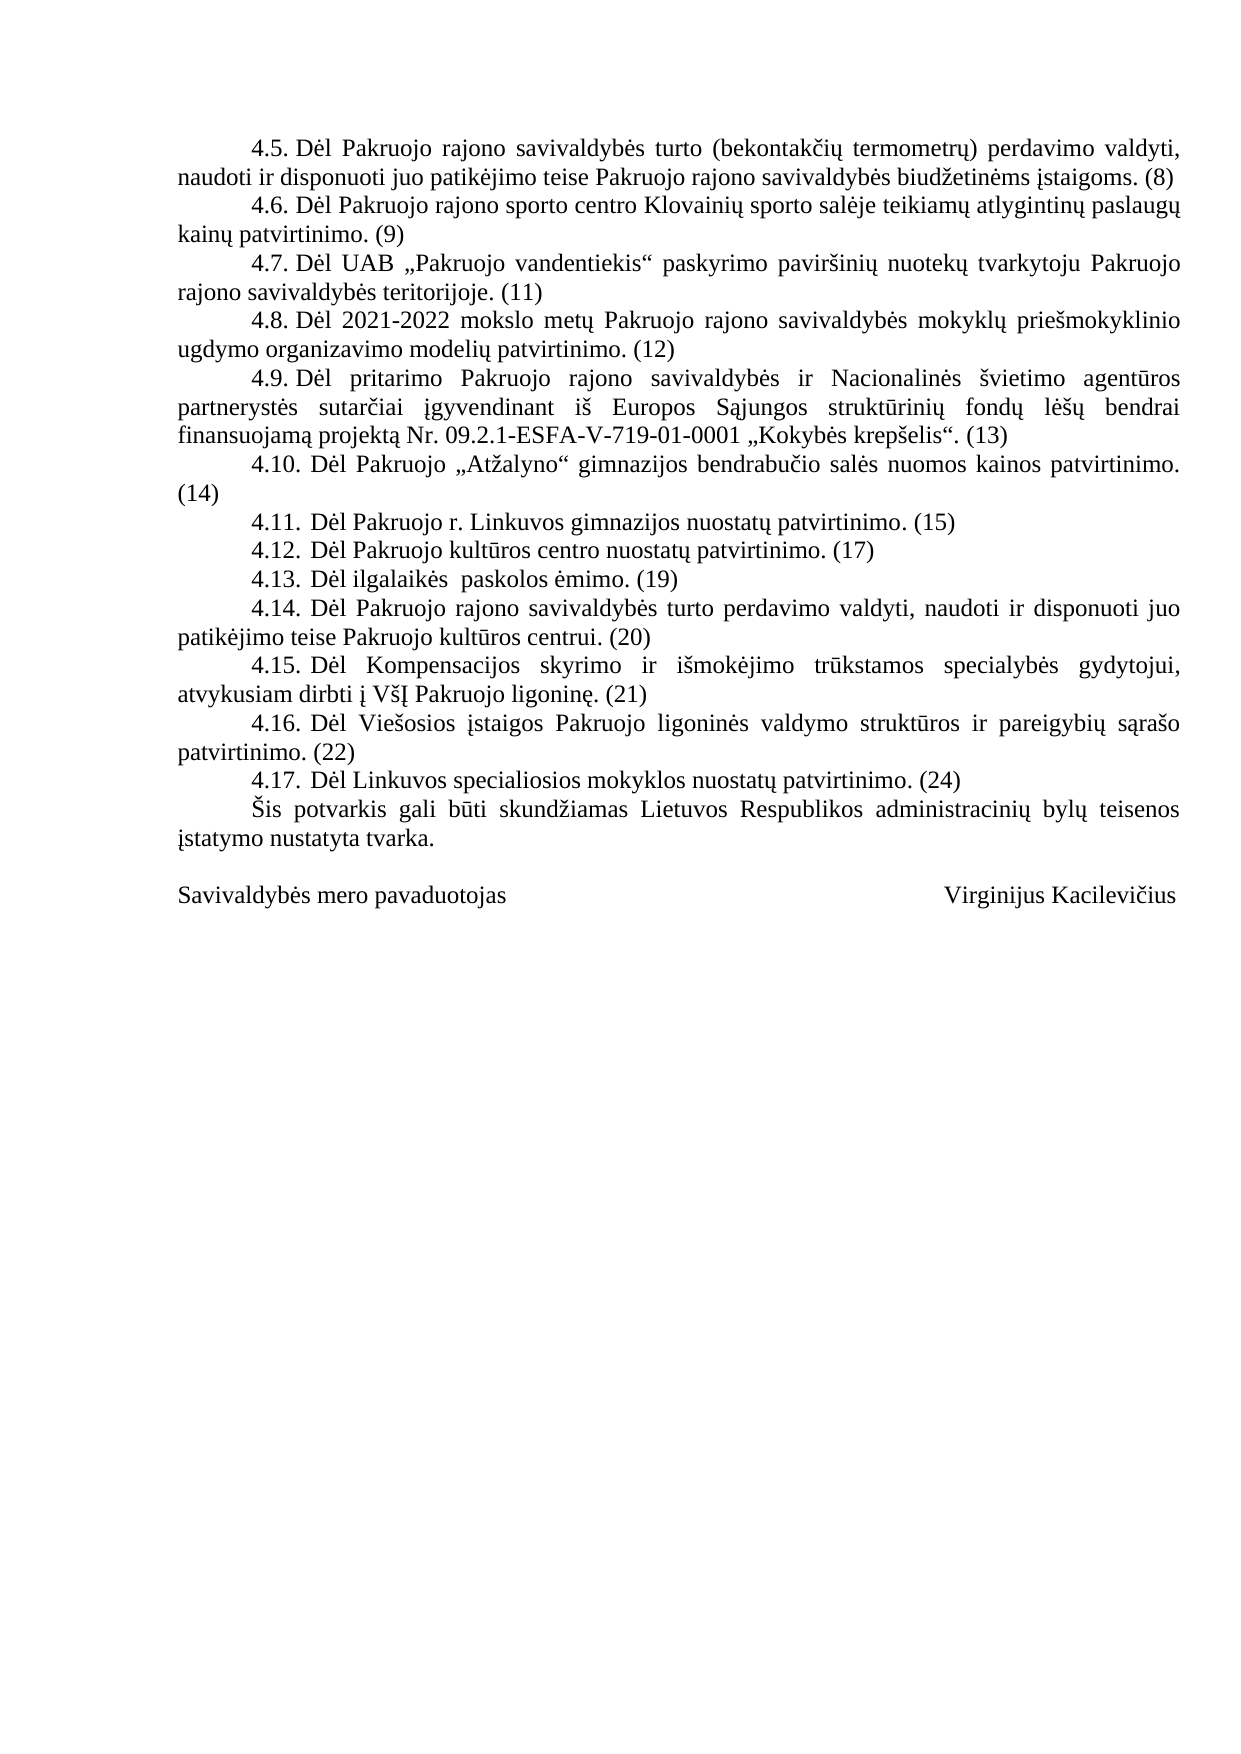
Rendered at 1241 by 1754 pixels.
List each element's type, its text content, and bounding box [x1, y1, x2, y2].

text 4.11. Dėl Pakruojo r. Linkuvos gimnazijos nuostatų patvirtinimo. (15) [177, 507, 1181, 535]
text 4.8. Dėl 2021-2022 mokslo metų Pakruojo rajono savivaldybės mokyklų priešmokyklinio ugdymo organizavimo modelių patvirtinimo. (12) [177, 305, 1181, 363]
text 4.10. Dėl Pakruojo „Atžalyno“ gimnazijos bendrabučio salės nuomos kainos patvirtinimo. (14) [177, 449, 1181, 507]
text 4.12. Dėl Pakruojo kultūros centro nuostatų patvirtinimo. (17) [177, 535, 1181, 564]
text 4.17. Dėl Linkuvos specialiosios mokyklos nuostatų patvirtinimo. (24) [177, 765, 1181, 794]
text 4.14. Dėl Pakruojo rajono savivaldybės turto perdavimo valdyti, naudoti ir disponuoti juo patikėjimo teise Pakruojo kultūros centrui. (20) [177, 593, 1181, 650]
text Savivaldybės mero pavaduotojas Virginijus Kacilevičius [177, 880, 1181, 909]
text 4.7. Dėl UAB „Pakruojo vandentiekis“ paskyrimo paviršinių nuotekų tvarkytoju Pakruojo rajono savivaldybės teritorijoje. (11) [177, 248, 1181, 305]
text 4.16. Dėl Viešosios įstaigos Pakruojo ligoninės valdymo struktūros ir pareigybių sąrašo patvirtinimo. (22) [177, 708, 1181, 765]
text Šis potvarkis gali būti skundžiamas Lietuvos Respublikos administracinių bylų teisenos įstatymo nustatyta tvarka. [177, 794, 1181, 852]
text 4.13. Dėl ilgalaikės paskolos ėmimo. (19) [177, 564, 1181, 593]
text 4.5. Dėl Pakruojo rajono savivaldybės turto (bekontakčių termometrų) perdavimo valdyti, naudoti ir disponuoti juo patikėjimo teise Pakruojo rajono savivaldybės biudžetinėms įstaigoms. (8) [177, 133, 1181, 190]
text 4.9. Dėl pritarimo Pakruojo rajono savivaldybės ir Nacionalinės švietimo agentūros partnerystės sutarčiai įgyvendinant iš Europos Sąjungos struktūrinių fondų lėšų bendrai finansuojamą projektą Nr. 09.2.1-ESFA-V-719-01-0001 „Kokybės krepšelis“. (13) [177, 363, 1181, 449]
text 4.6. Dėl Pakruojo rajono sporto centro Klovainių sporto salėje teikiamų atlygintinų paslaugų kainų patvirtinimo. (9) [177, 190, 1181, 248]
text 4.15. Dėl Kompensacijos skyrimo ir išmokėjimo trūkstamos specialybės gydytojui, atvykusiam dirbti į VšĮ Pakruojo ligoninę. (21) [177, 650, 1181, 708]
